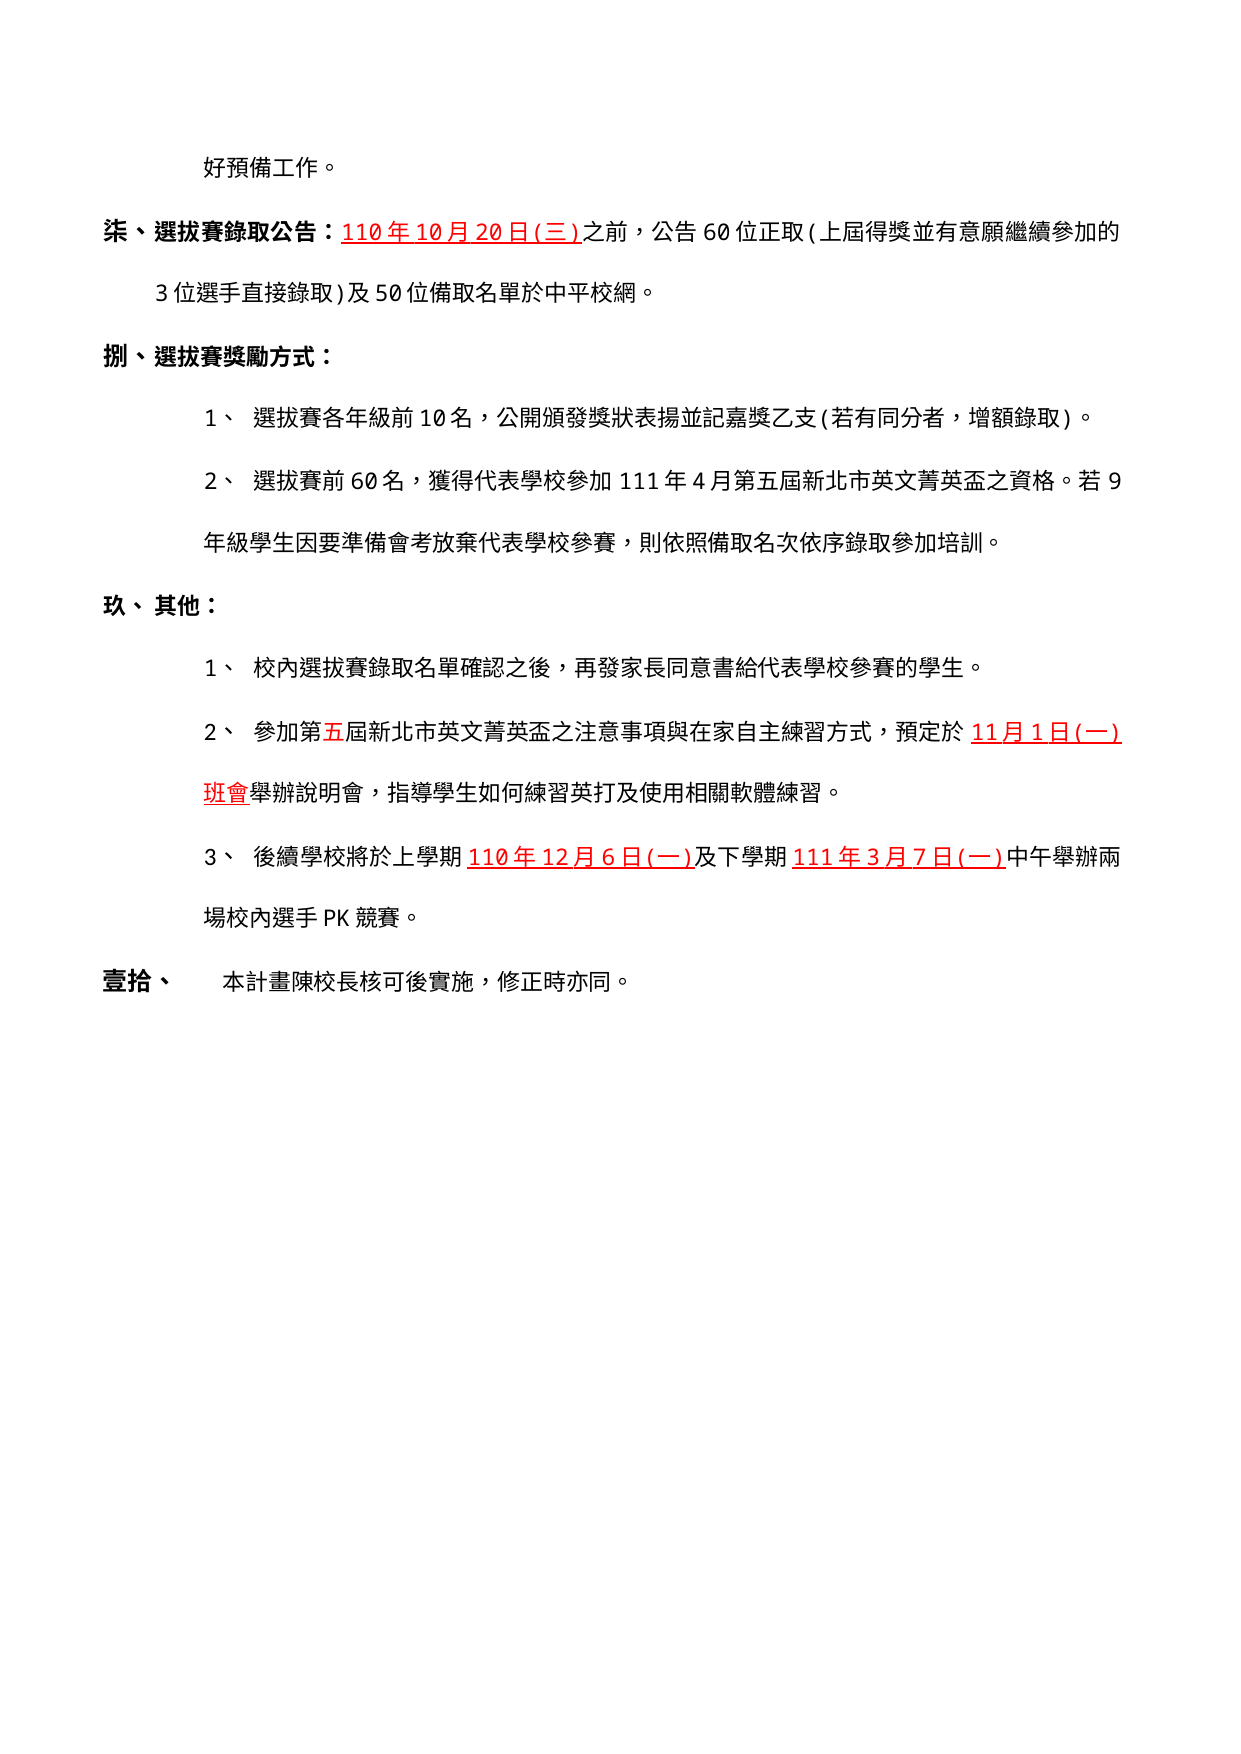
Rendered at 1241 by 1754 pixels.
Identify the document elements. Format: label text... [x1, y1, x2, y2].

list 選拔賽錄取公告：110年10月20日(三)之前，公告60位正取(上屆得獎並有意願繼續參加的3位選手直接錄取)及50位備取名單於中平校網。 [103, 188, 1122, 313]
list 選拔賽前60名，獲得代表學校參加111年4月第五屆新北市英文菁英盃之資格。若9年級學生因要準備會考放棄代表學校參賽，則依照備取名次依序錄取參加培訓。 [203, 438, 1122, 563]
list 校內選拔賽錄取名單確認之後，再發家長同意書給代表學校參賽的學生。 [203, 625, 1122, 688]
list 本計畫陳校長核可後實施，修正時亦同。 [102, 938, 1122, 1000]
list 選拔賽獎勵方式： [103, 313, 1122, 375]
list 選拔賽各年級前10名，公開頒發獎狀表揚並記嘉獎乙支(若有同分者，增額錄取)。 [203, 375, 1122, 438]
list 好預備工作。 [203, 125, 1122, 188]
list 其他： [103, 563, 1122, 625]
list 後續學校將於上學期110年12月6日(一)及下學期111年3月7日(一)中午舉辦兩場校內選手PK競賽。 [203, 813, 1122, 938]
list 參加第五屆新北市英文菁英盃之注意事項與在家自主練習方式，預定於11月1日(一)班會舉辦說明會，指導學生如何練習英打及使用相關軟體練習。 [203, 688, 1122, 813]
